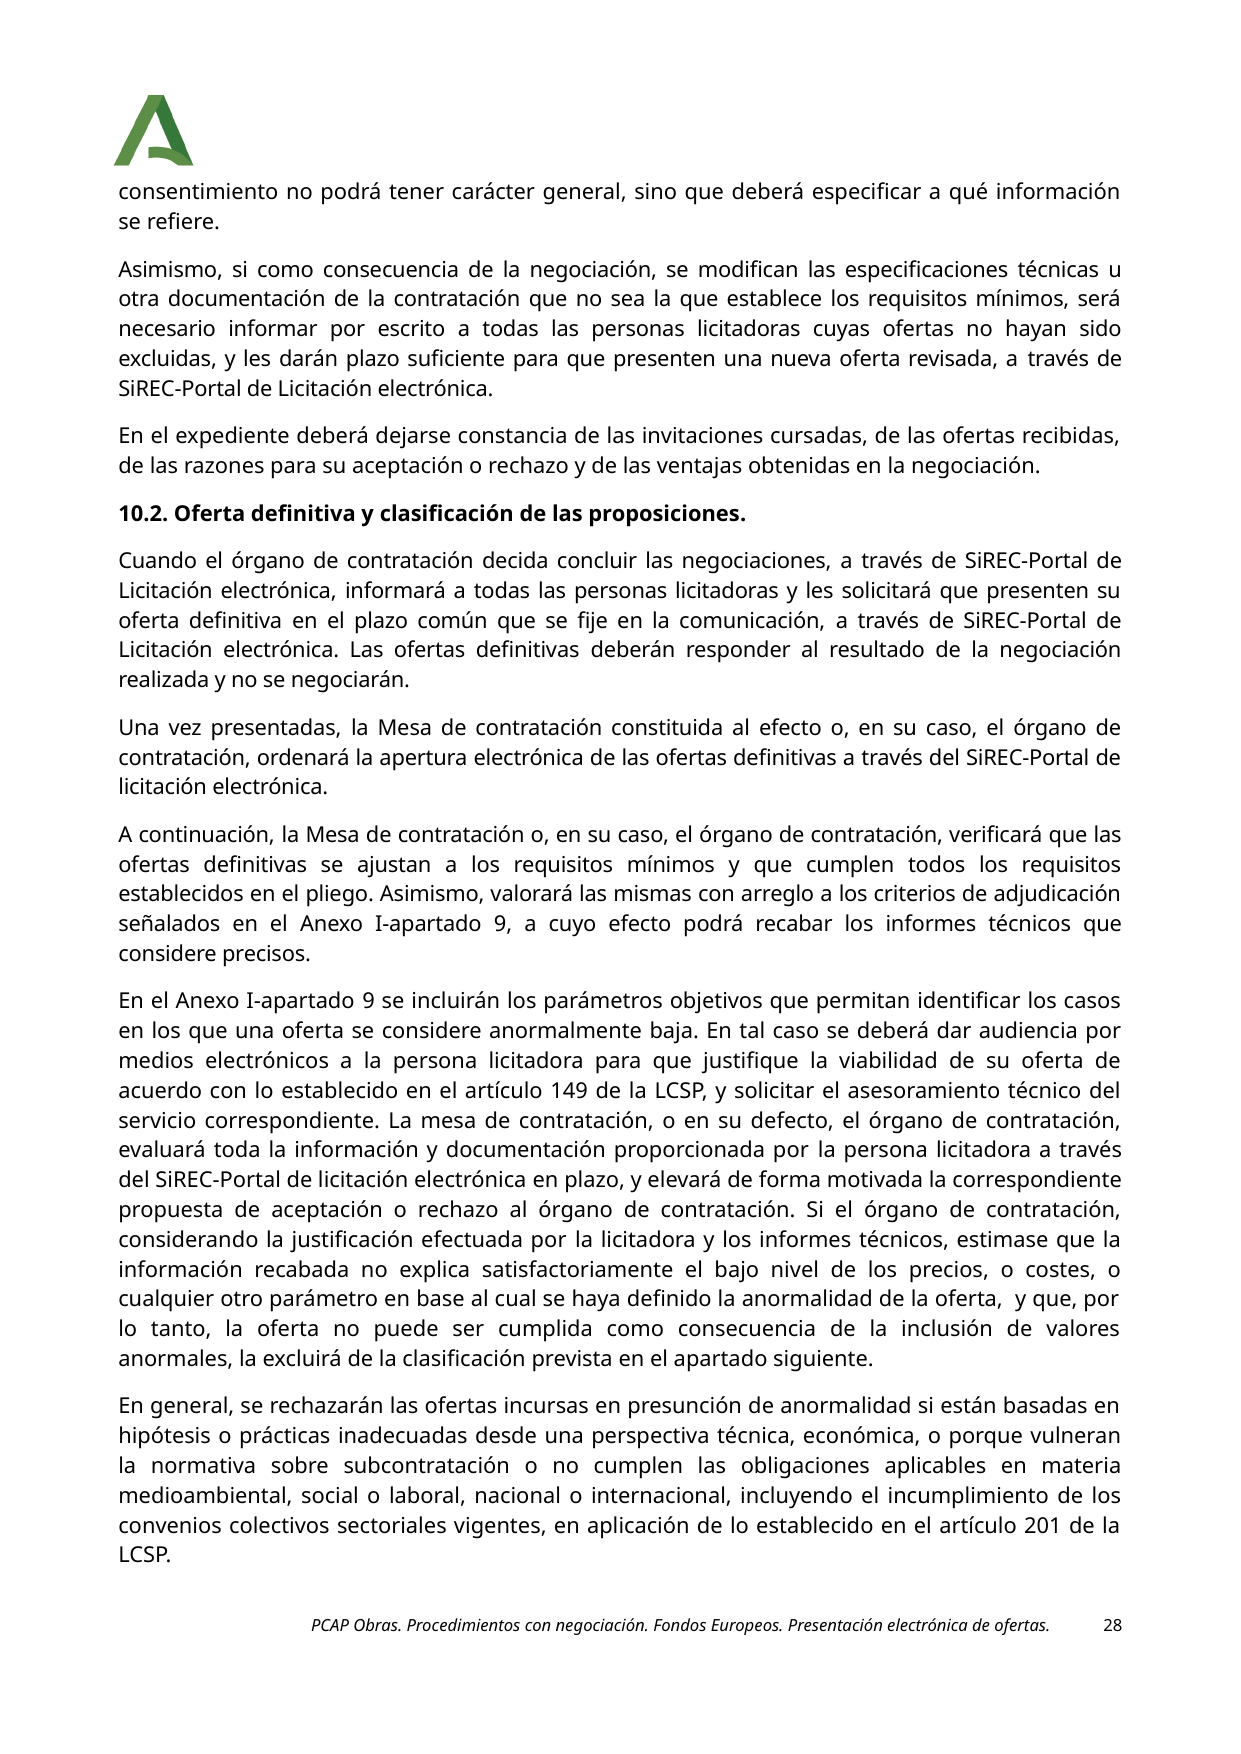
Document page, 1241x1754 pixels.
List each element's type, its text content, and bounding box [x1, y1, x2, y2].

text Asimismo, si como consecuencia de la negociación, se modifican las especificaciones técnicas u otra documentación de la contratación que no sea la que establece los requisitos mínimos, será necesario informar por escrito a todas las personas licitadoras cuyas ofertas no hayan sido excluidas, y les darán plazo suficiente para que presenten una nueva oferta revisada, a través de SiREC-Portal de Licitación electrónica. [118, 254, 1122, 403]
subtitle 10.2. Oferta definitiva y clasificación de las proposiciones. [118, 498, 1122, 527]
text A continuación, la Mesa de contratación o, en su caso, el órgano de contratación, verificará que las ofertas definitivas se ajustan a los requisitos mínimos y que cumplen todos los requisitos establecidos en el pliego. Asimismo, valorará las mismas con arreglo a los criterios de adjudicación señalados en el Anexo I-apartado 9, a cuyo efecto podrá recabar los informes técnicos que considere precisos. [118, 819, 1122, 968]
text En el expediente deberá dejarse constancia de las invitaciones cursadas, de las ofertas recibidas, de las razones para su aceptación o rechazo y de las ventajas obtenidas en la negociación. [118, 420, 1122, 480]
text Cuando el órgano de contratación decida concluir las negociaciones, a través de SiREC-Portal de Licitación electrónica, informará a todas las personas licitadoras y les solicitará que presenten su oferta definitiva en el plazo común que se fije en la comunicación, a través de SiREC-Portal de Licitación electrónica. Las ofertas definitivas deberán responder al resultado de la negociación realizada y no se negociarán. [118, 545, 1122, 694]
text Una vez presentadas, la Mesa de contratación constituida al efecto o, en su caso, el órgano de contratación, ordenará la apertura electrónica de las ofertas definitivas a través del SiREC-Portal de licitación electrónica. [118, 712, 1122, 801]
picture [109, 90, 198, 170]
text consentimiento no podrá tener carácter general, sino que deberá especificar a qué información se refiere. [118, 176, 1122, 236]
text En el Anexo I-apartado 9 se incluirán los parámetros objetivos que permitan identificar los casos en los que una oferta se considere anormalmente baja. En tal caso se deberá dar audiencia por medios electrónicos a la persona licitadora para que justifique la viabilidad de su oferta de acuerdo con lo establecido en el artículo 149 de la LCSP, y solicitar el asesoramiento técnico del servicio correspondiente. La mesa de contratación, o en su defecto, el órgano de contratación, evaluará toda la información y documentación proporcionada por la persona licitadora a través del SiREC-Portal de licitación electrónica en plazo, y elevará de forma motivada la correspondiente propuesta de aceptación o rechazo al órgano de contratación. Si el órgano de contratación, considerando la justificación efectuada por la licitadora y los informes técnicos, estimase que la información recabada no explica satisfactoriamente el bajo nivel de los precios, o costes, o cualquier otro parámetro en base al cual se haya definido la anormalidad de la oferta, y que, por lo tanto, la oferta no puede ser cumplida como consecuencia de la inclusión de valores anormales, la excluirá de la clasificación prevista en el apartado siguiente. [118, 986, 1122, 1373]
text En general, se rechazarán las ofertas incursas en presunción de anormalidad si están basadas en hipótesis o prácticas inadecuadas desde una perspectiva técnica, económica, o porque vulneran la normativa sobre subcontratación o no cumplen las obligaciones aplicables en materia medioambiental, social o laboral, nacional o internacional, incluyendo el incumplimiento de los convenios colectivos sectoriales vigentes, en aplicación de lo establecido en el artículo 201 de la LCSP. [118, 1391, 1122, 1569]
